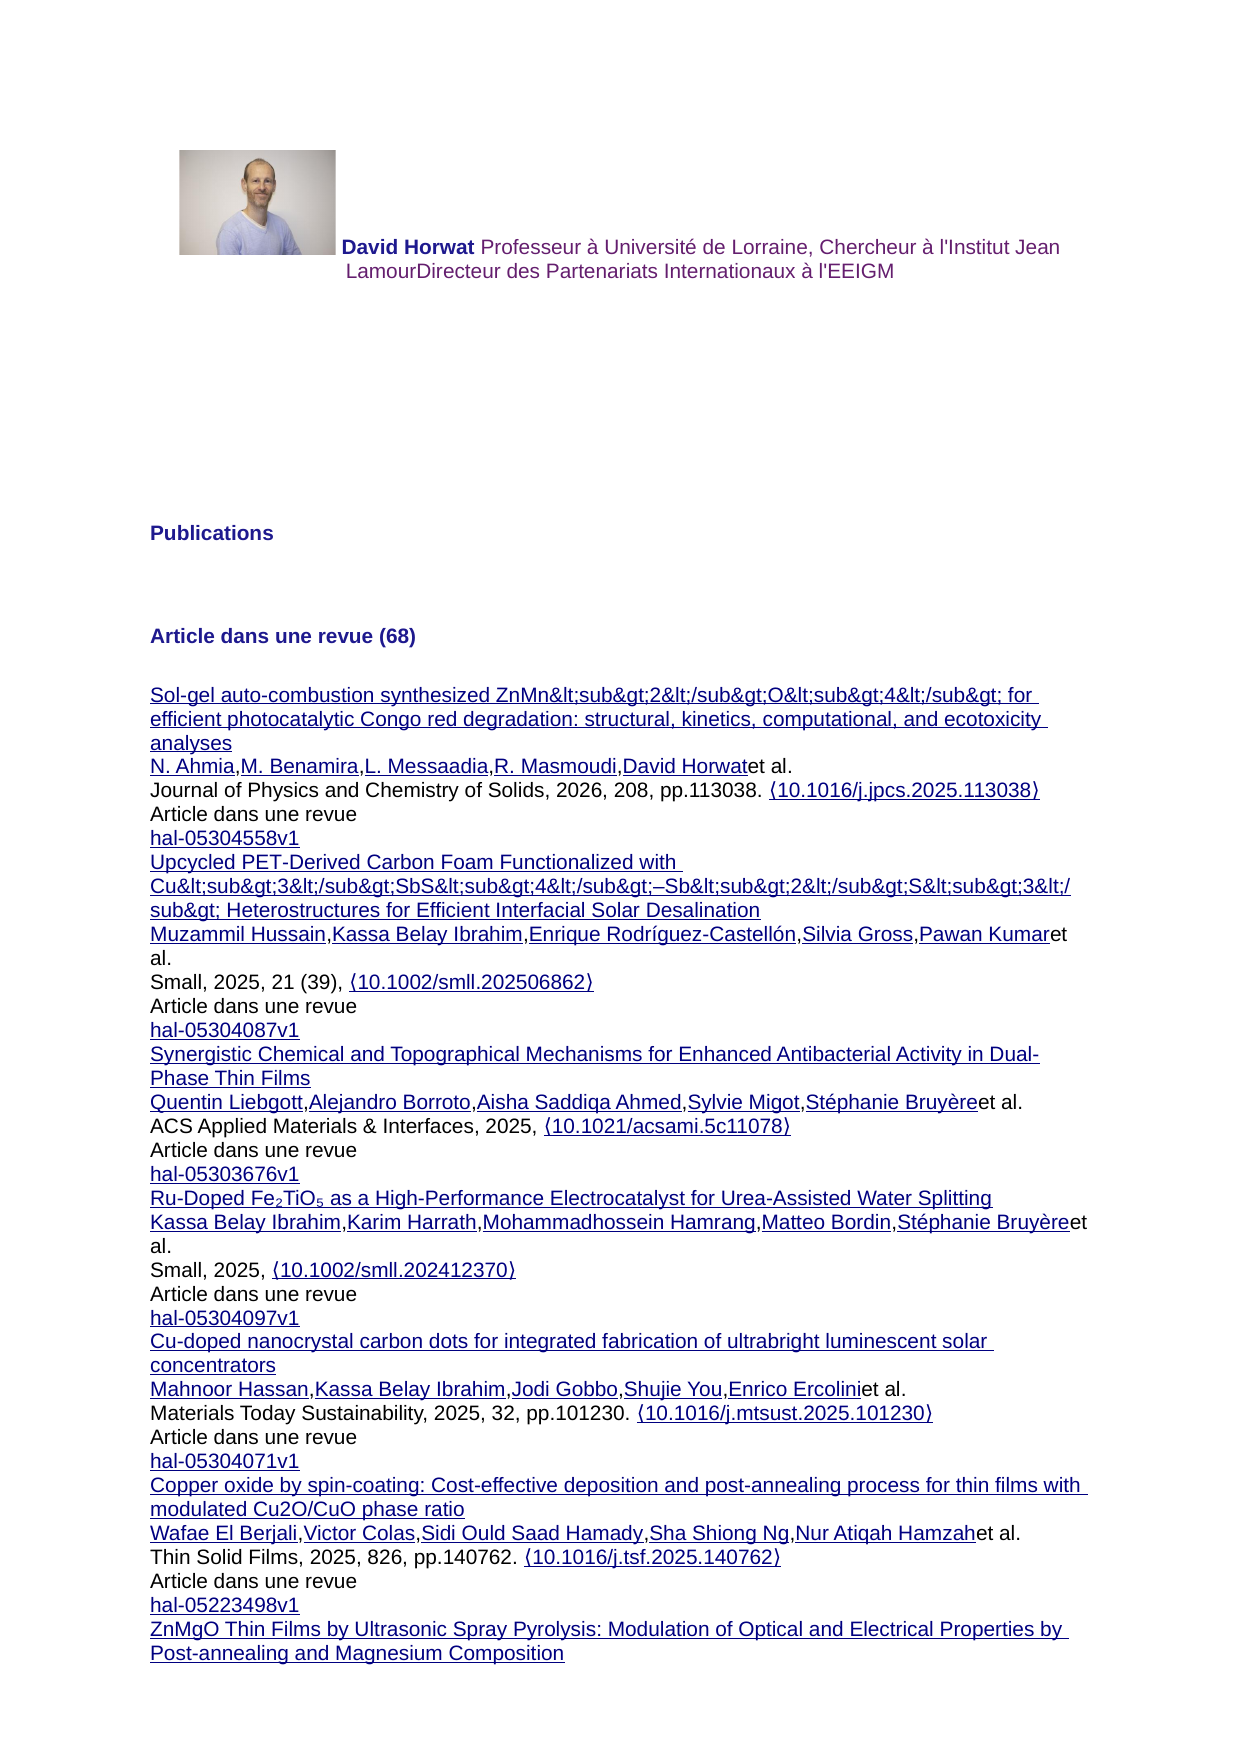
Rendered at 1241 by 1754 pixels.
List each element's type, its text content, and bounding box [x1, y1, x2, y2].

subtitle Publications [150, 521, 1090, 545]
table_cell Synergistic Chemical and Topographical Mechanisms for Enhanced Antibacterial Activity in Dual-Phase Thin Films Quentin Liebgott,Alejandro Borroto,Aisha Saddiqa Ahmed,Sylvie Migot,Stéphanie Bruyèreet al. ACS Applied Materials & Interfaces, 2025, ⟨10.1021/acsami.5c11078⟩ Article dans une revue hal-05303676v1 [150, 1042, 1090, 1186]
subtitle David Horwat Professeur à Université de Lorraine, Chercheur à l'Institut Jean LamourDirecteur des Partenariats Internationaux à l'EEIGM [150, 150, 1090, 282]
table_cell ZnMgO Thin Films by Ultrasonic Spray Pyrolysis: Modulation of Optical and Electrical Properties by Post‐annealing and Magnesium Composition [150, 1617, 1090, 1665]
table_cell Upcycled PET‐Derived Carbon Foam Functionalized with Cu&lt;sub&gt;3&lt;/sub&gt;SbS&lt;sub&gt;4&lt;/sub&gt;–Sb&lt;sub&gt;2&lt;/sub&gt;S&lt;sub&gt;3&lt;/sub&gt; Heterostructures for Efficient Interfacial Solar Desalination Muzammil Hussain,Kassa Belay Ibrahim,Enrique Rodríguez-Castellón,Silvia Gross,Pawan Kumaret al. Small, 2025, 21 (39), ⟨10.1002/smll.202506862⟩ Article dans une revue hal-05304087v1 [150, 850, 1090, 1042]
table_cell Cu-doped nanocrystal carbon dots for integrated fabrication of ultrabright luminescent solar concentrators Mahnoor Hassan,Kassa Belay Ibrahim,Jodi Gobbo,Shujie You,Enrico Ercoliniet al. Materials Today Sustainability, 2025, 32, pp.101230. ⟨10.1016/j.mtsust.2025.101230⟩ Article dans une revue hal-05304071v1 [150, 1329, 1090, 1473]
picture [179, 150, 336, 255]
table_cell Ru‐Doped Fe₂TiO₅ as a High‐Performance Electrocatalyst for Urea‐Assisted Water Splitting Kassa Belay Ibrahim,Karim Harrath,Mohammadhossein Hamrang,Matteo Bordin,Stéphanie Bruyèreet al. Small, 2025, ⟨10.1002/smll.202412370⟩ Article dans une revue hal-05304097v1 [150, 1186, 1090, 1329]
table_cell Copper oxide by spin-coating: Cost-effective deposition and post-annealing process for thin films with modulated Cu2O/CuO phase ratio Wafae El Berjali,Victor Colas,Sidi Ould Saad Hamady,Sha Shiong Ng,Nur Atiqah Hamzahet al. Thin Solid Films, 2025, 826, pp.140762. ⟨10.1016/j.tsf.2025.140762⟩ Article dans une revue hal-05223498v1 [150, 1473, 1090, 1617]
table_header Sol-gel auto-combustion synthesized ZnMn&lt;sub&gt;2&lt;/sub&gt;O&lt;sub&gt;4&lt;/sub&gt; for efficient photocatalytic Congo red degradation: structural, kinetics, computational, and ecotoxicity analyses N. Ahmia,M. Benamira,L. Messaadia,R. Masmoudi,David Horwatet al. Journal of Physics and Chemistry of Solids, 2026, 208, pp.113038. ⟨10.1016/j.jpcs.2025.113038⟩ Article dans une revue hal-05304558v1 [150, 683, 1090, 850]
subtitle Article dans une revue (68) [150, 624, 1090, 648]
